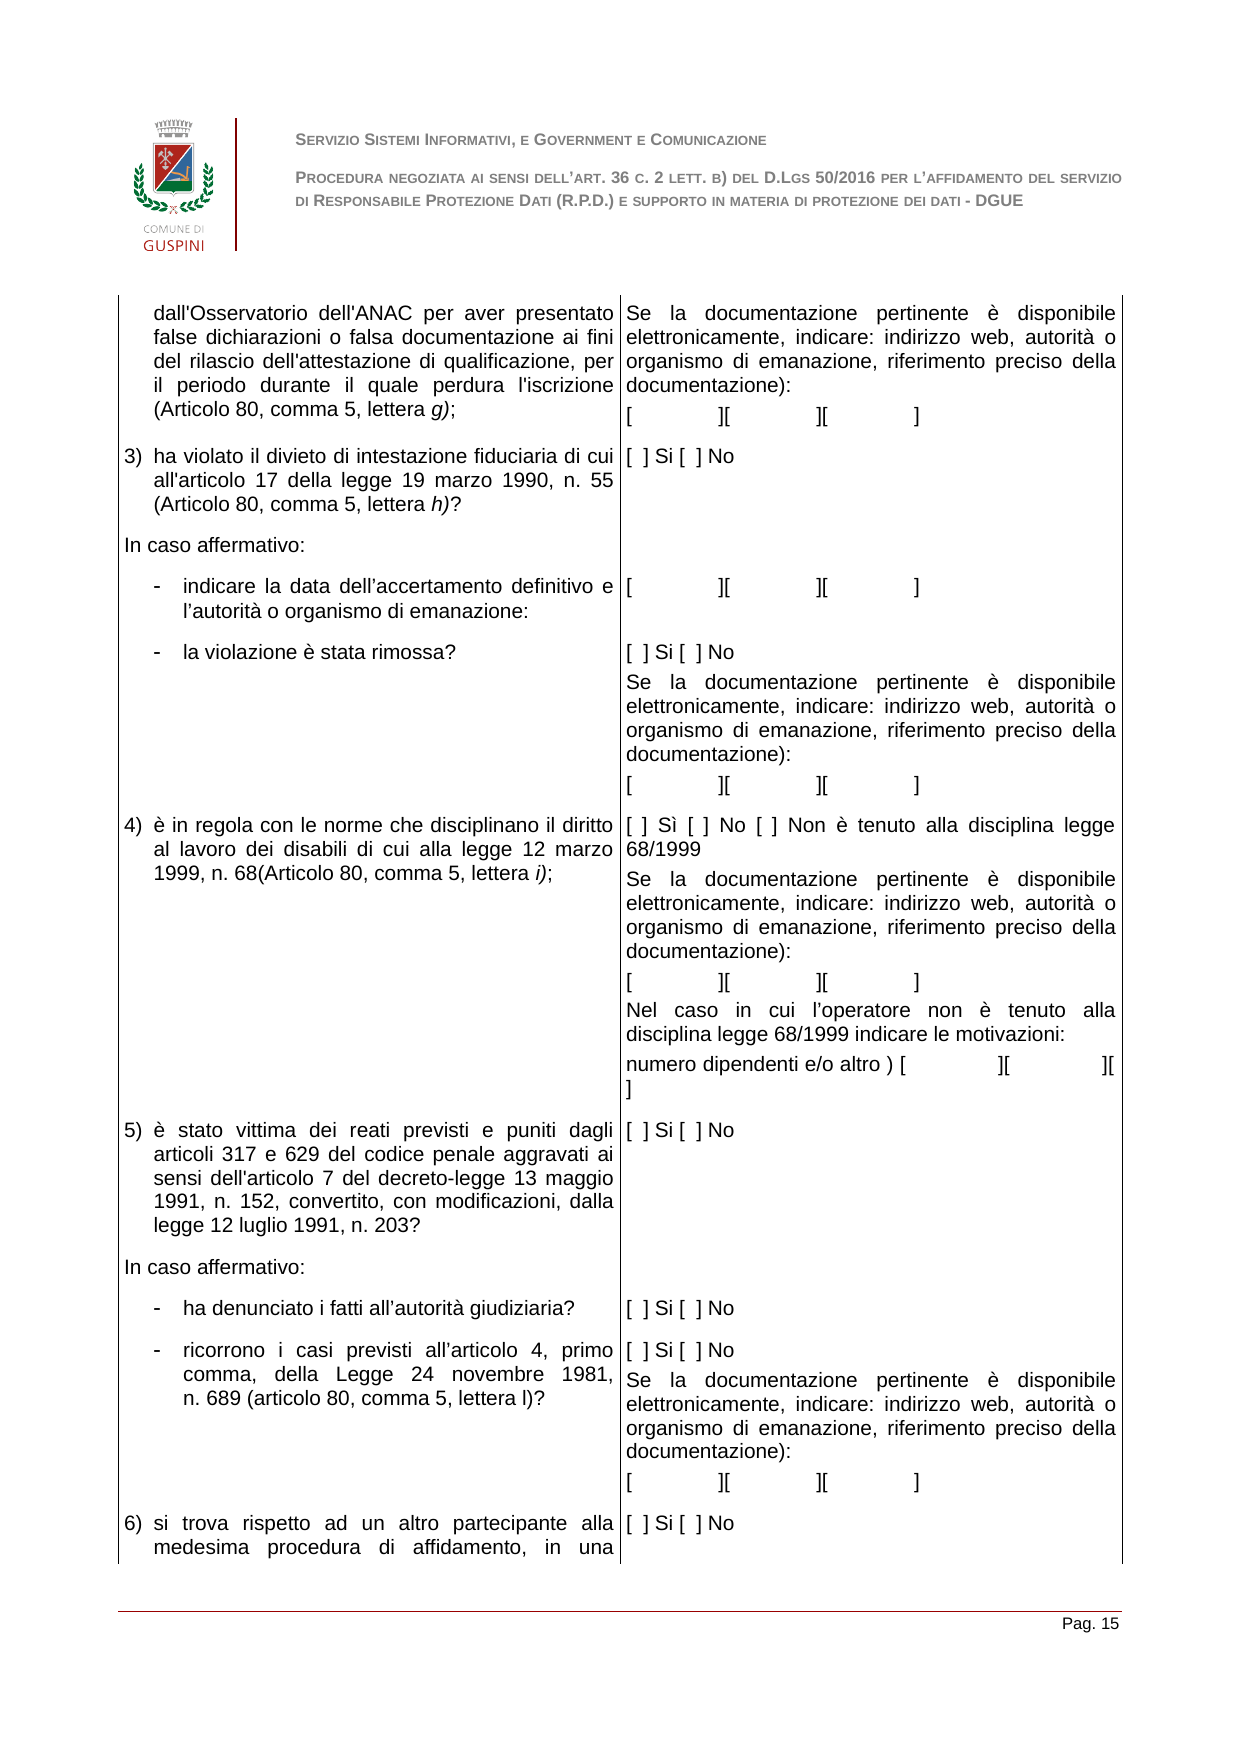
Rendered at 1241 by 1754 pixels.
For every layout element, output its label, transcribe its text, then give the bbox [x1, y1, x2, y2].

table_cell [ ] Si [ ] No [621, 1505, 1122, 1564]
table_cell [ ][ ][ ] [621, 569, 1122, 634]
table_cell ha violato il divieto di intestazione fiduciaria di cui all'articolo 17 della legge 19 marzo 1990, n. 55 (Articolo 80, comma 5, lettera h)? [119, 438, 620, 527]
table_cell è stato vittima dei reati previsti e puniti dagli articoli 317 e 629 del codice penale aggravati ai sensi dell'articolo 7 del decreto-legge 13 maggio 1991, n. 152, convertito, con modificazioni, dalla legge 12 luglio 1991, n. 203? [119, 1112, 620, 1249]
table_cell Se la documentazione pertinente è disponibile elettronicamente, indicare: indirizzo web, autorità o organismo di emanazione, riferimento preciso della documentazione): [ ][ ][ ] [621, 295, 1122, 438]
table_cell si trova rispetto ad un altro partecipante alla medesima procedura di affidamento, in una [119, 1505, 620, 1564]
table_cell ha denunciato i fatti all’autorità giudiziaria? [119, 1290, 620, 1332]
table_cell [ ] Sì [ ] No [ ] Non è tenuto alla disciplina legge 68/1999 Se la documentazione pertinente è disponibile elettronicamente, indicare: indirizzo web, autorità o organismo di emanazione, riferimento preciso della documentazione): [ ][ ][ ] Nel caso in cui l’operatore non è tenuto alla disciplina legge 68/1999 indicare le motivazioni: numero dipendenti e/o altro ) [ ][ ][ ] [621, 807, 1122, 1112]
table_cell In caso affermativo: [119, 527, 620, 569]
table_cell In caso affermativo: [119, 1249, 620, 1290]
table_cell [621, 1249, 1122, 1290]
table_cell dall'Osservatorio dell'ANAC per aver presentato false dichiarazioni o falsa documentazione ai fini del rilascio dell'attestazione di qualificazione, per il periodo durante il quale perdura l'iscrizione (Articolo 80, comma 5, lettera g); [119, 295, 620, 438]
table_cell la violazione è stata rimossa? [119, 634, 620, 807]
table_cell [ ] Si [ ] No Se la documentazione pertinente è disponibile elettronicamente, indicare: indirizzo web, autorità o organismo di emanazione, riferimento preciso della documentazione): [ ][ ][ ] [621, 1332, 1122, 1505]
table_cell [ ] Si [ ] No [621, 1112, 1122, 1249]
table_cell [ ] Si [ ] No [621, 1290, 1122, 1332]
table_cell è in regola con le norme che disciplinano il diritto al lavoro dei disabili di cui alla legge 12 marzo 1999, n. 68(Articolo 80, comma 5, lettera i); [119, 807, 620, 1112]
picture [133, 118, 214, 251]
table_cell [ ] Si [ ] No Se la documentazione pertinente è disponibile elettronicamente, indicare: indirizzo web, autorità o organismo di emanazione, riferimento preciso della documentazione): [ ][ ][ ] [621, 634, 1122, 807]
table_cell indicare la data dell’accertamento definitivo e l’autorità o organismo di emanazione: [119, 569, 620, 634]
table_cell [ ] Si [ ] No [621, 438, 1122, 527]
table_cell ricorrono i casi previsti all’articolo 4, primo comma, della Legge 24 novembre 1981, n. 689 (articolo 80, comma 5, lettera l)? [119, 1332, 620, 1505]
table_cell [621, 527, 1122, 569]
